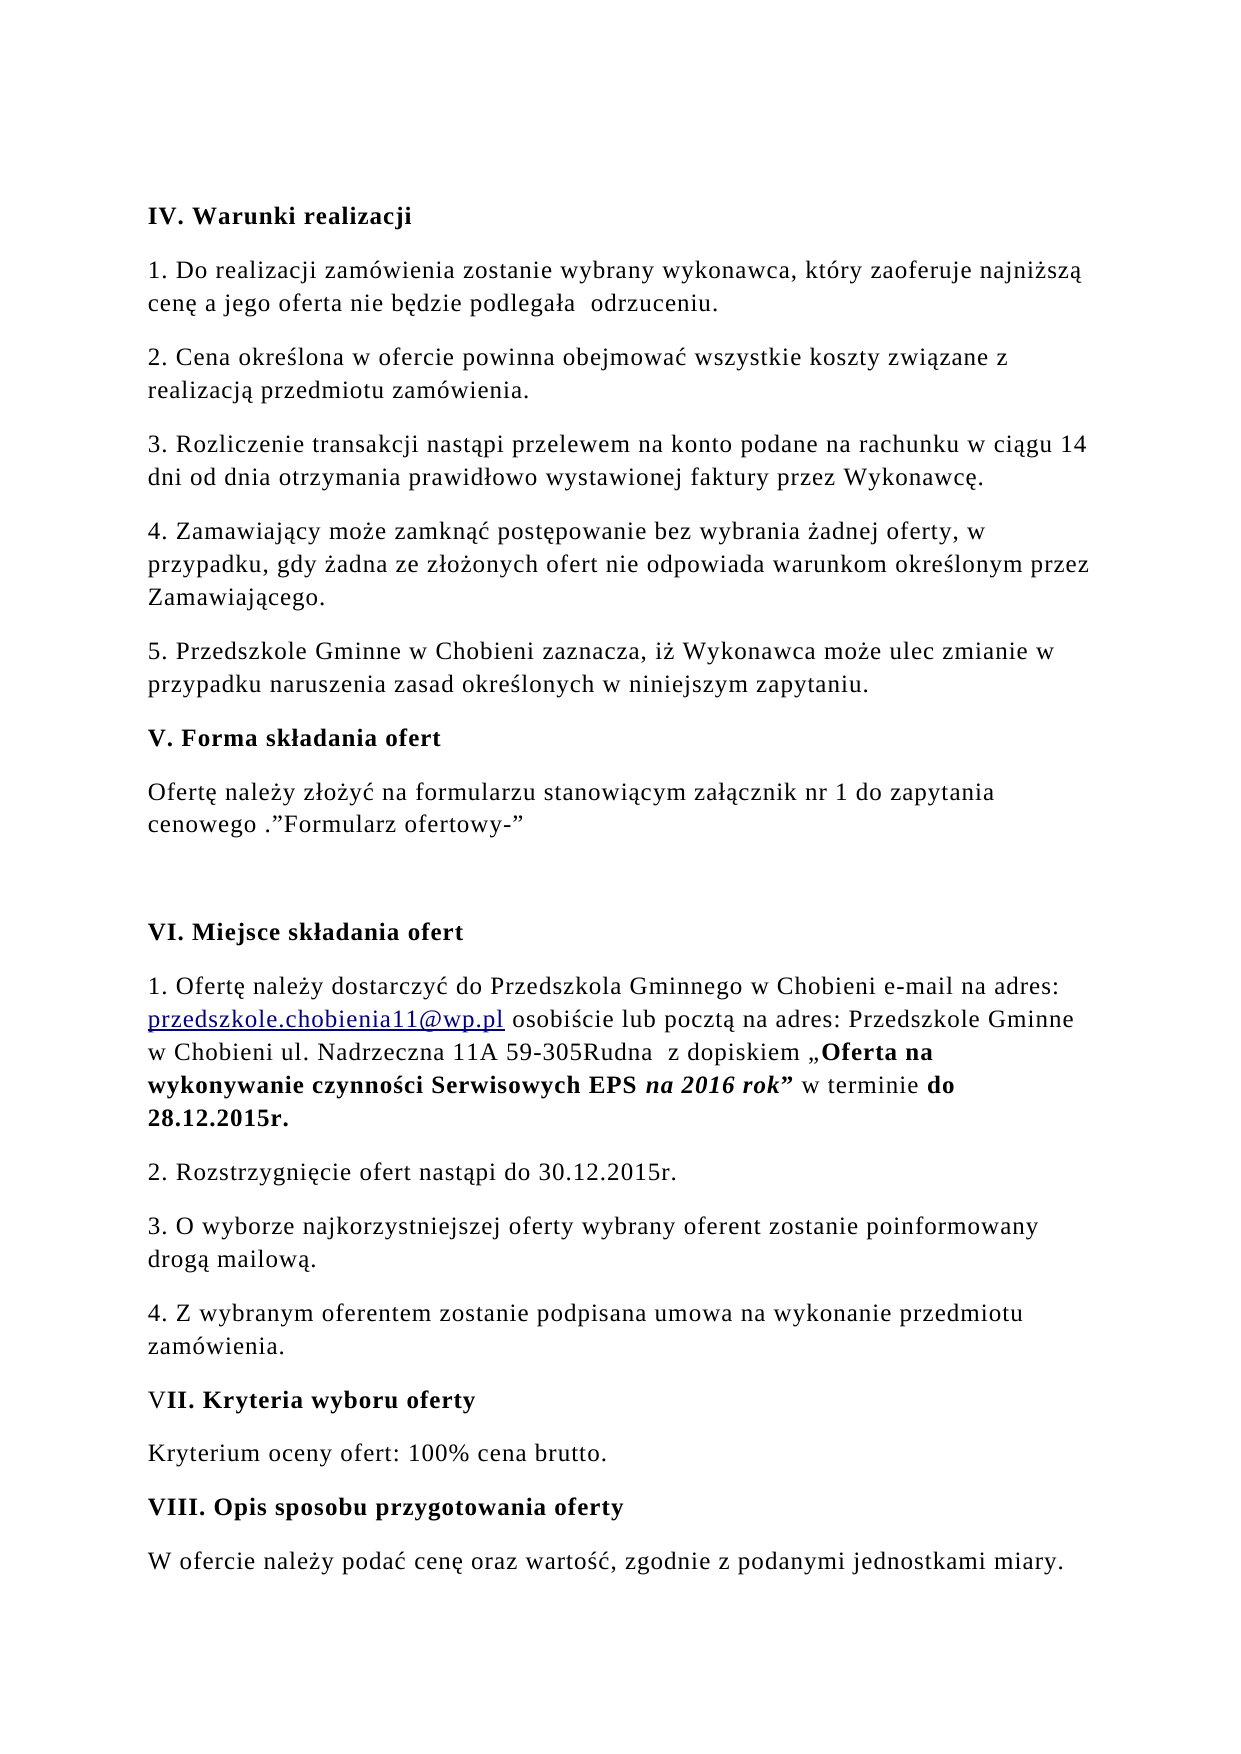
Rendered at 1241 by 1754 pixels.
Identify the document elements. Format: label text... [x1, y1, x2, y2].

text 4. Zamawiający może zamknąć postępowanie bez wybrania żadnej oferty, w przypadku, gdy żadna ze złożonych ofert nie odpowiada warunkom określonym przez Zamawiającego. [148, 516, 1093, 611]
text W ofercie należy podać cenę oraz wartość, zgodnie z podanymi jednostkami miary. [148, 1546, 1093, 1575]
text V. Forma składania ofert [148, 723, 1093, 751]
text Kryterium oceny ofert: 100% cena brutto. [148, 1438, 1093, 1467]
text 2. Rozstrzygnięcie ofert nastąpi do 30.12.2015r. [148, 1157, 1093, 1186]
text 1. Ofertę należy dostarczyć do Przedszkola Gminnego w Chobieni e-mail na adres: przedszkole.chobienia11@wp.pl osobiście lub pocztą na adres: Przedszkole Gminne w Chobieni ul. Nadrzeczna 11A 59-305Rudna z dopiskiem „Oferta na wykonywanie czynności Serwisowych EPS na 2016 rok” w terminie do 28.12.2015r. [148, 971, 1093, 1132]
text VII. Kryteria wyboru oferty [148, 1385, 1093, 1413]
text 4. Z wybranym oferentem zostanie podpisana umowa na wykonanie przedmiotu zamówienia. [148, 1298, 1093, 1359]
text 5. Przedszkole Gminne w Chobieni zaznacza, iż Wykonawca może ulec zmianie w przypadku naruszenia zasad określonych w niniejszym zapytaniu. [148, 636, 1093, 698]
text 3. O wyborze najkorzystniejszej oferty wybrany oferent zostanie poinformowany drogą mailową. [148, 1211, 1093, 1273]
text VI. Miejsce składania ofert [148, 917, 1093, 946]
text 1. Do realizacji zamówienia zostanie wybrany wykonawca, który zaoferuje najniższą cenę a jego oferta nie będzie podlegała odrzuceniu. [148, 255, 1093, 317]
text IV. Warunki realizacji [148, 201, 1093, 230]
text 3. Rozliczenie transakcji nastąpi przelewem na konto podane na rachunku w ciągu 14 dni od dnia otrzymania prawidłowo wystawionej faktury przez Wykonawcę. [148, 429, 1093, 491]
text Ofertę należy złożyć na formularzu stanowiącym załącznik nr 1 do zapytania cenowego .”Formularz ofertowy-” [148, 777, 1093, 838]
text VIII. Opis sposobu przygotowania oferty [148, 1492, 1093, 1521]
text 2. Cena określona w ofercie powinna obejmować wszystkie koszty związane z realizacją przedmiotu zamówienia. [148, 342, 1093, 404]
